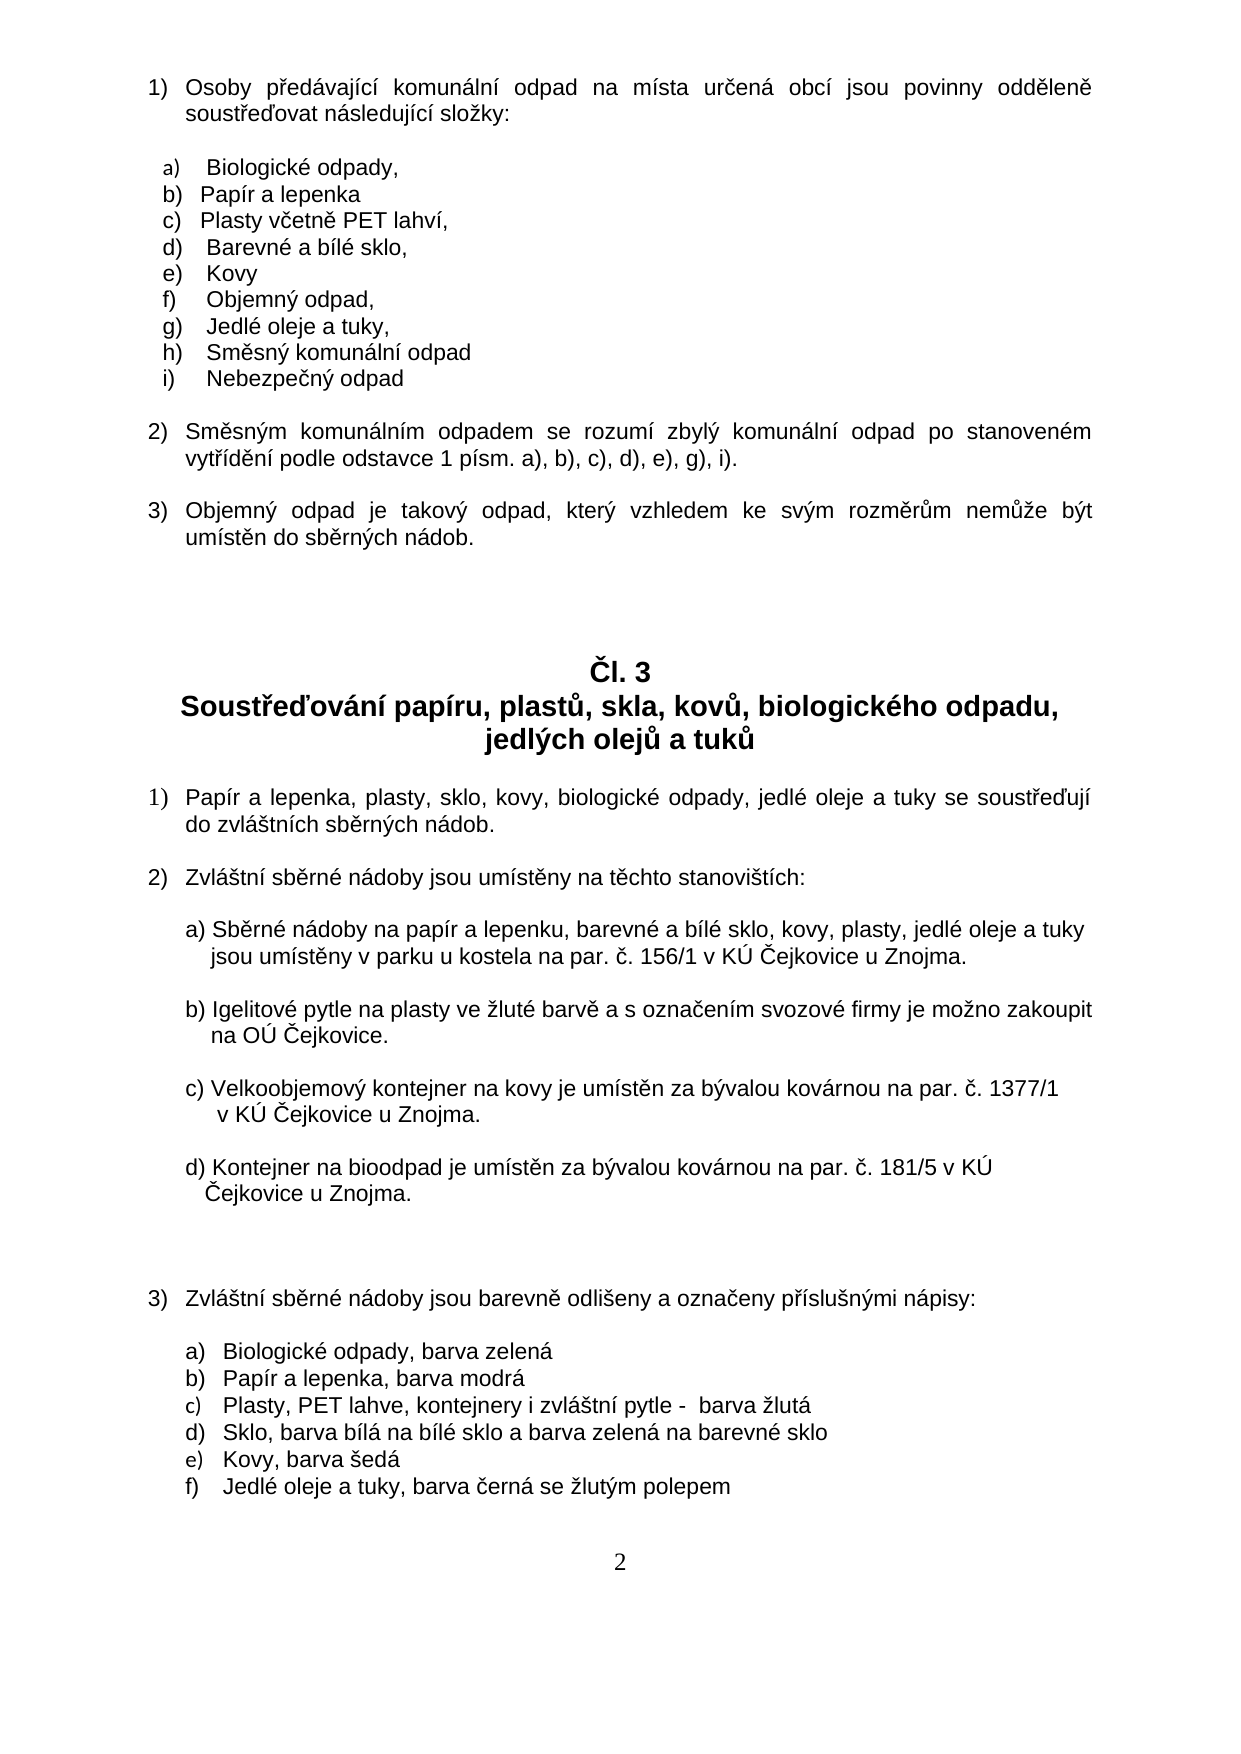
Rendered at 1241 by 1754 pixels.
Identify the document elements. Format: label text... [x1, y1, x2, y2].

list Papír a lepenka, barva modrá [185, 1364, 1092, 1391]
list Plasty, PET lahve, kontejnery i zvláštní pytle - barva žlutá [185, 1391, 1092, 1419]
list Objemný odpad je takový odpad, který vzhledem ke svým rozměrům nemůže být umístěn do sběrných nádob. [148, 497, 1092, 550]
list Nebezpečný odpad [162, 365, 1092, 392]
text v KÚ Čejkovice u Znojma. [185, 1101, 1092, 1127]
list Biologické odpady, barva zelená [185, 1338, 1092, 1364]
list Jedlé oleje a tuky, barva černá se žlutým polepem [185, 1473, 1092, 1499]
text na OÚ Čejkovice. [185, 1022, 1092, 1048]
list Směsným komunálním odpadem se rozumí zbylý komunální odpad po stanoveném vytřídění podle odstavce 1 písm. a), b), c), d), e), g), i). [148, 418, 1092, 471]
text b) Igelitové pytle na plasty ve žluté barvě a s označením svozové firmy je možno zakoupit [185, 996, 1092, 1022]
text Čl. 3 [148, 655, 1092, 689]
list Papír a lepenka, plasty, sklo, kovy, biologické odpady, jedlé oleje a tuky se soustřeďují do zvláštních sběrných nádob. [148, 782, 1092, 837]
list Osoby předávající komunální odpad na místa určená obcí jsou povinny odděleně soustřeďovat následující složky: [148, 74, 1092, 127]
list Papír a lepenka [162, 181, 1092, 207]
list Objemný odpad, [162, 286, 1092, 313]
text jsou umístěny v parku u kostela na par. č. 156/1 v KÚ Čejkovice u Znojma. [185, 943, 1092, 969]
list Biologické odpady, [162, 153, 1092, 181]
text d) Kontejner na bioodpad je umístěn za bývalou kovárnou na par. č. 181/5 v KÚ [185, 1154, 1092, 1180]
list Barevné a bílé sklo, [162, 234, 1092, 260]
list Zvláštní sběrné nádoby jsou barevně odlišeny a označeny příslušnými nápisy: [148, 1285, 1092, 1312]
list Plasty včetně PET lahví, [162, 207, 1092, 234]
list Kovy, barva šedá [185, 1445, 1092, 1473]
list Zvláštní sběrné nádoby jsou umístěny na těchto stanovištích: [148, 864, 1092, 890]
text Soustřeďování papíru, plastů, skla, kovů, biologického odpadu, jedlých olejů a tuků [148, 689, 1092, 756]
list Kovy [162, 260, 1092, 286]
list Jedlé oleje a tuky, [162, 313, 1092, 339]
list Směsný komunální odpad [162, 339, 1092, 365]
text Čejkovice u Znojma. [185, 1180, 1092, 1206]
list Sklo, barva bílá na bílé sklo a barva zelená na barevné sklo [185, 1419, 1092, 1445]
text a) Sběrné nádoby na papír a lepenku, barevné a bílé sklo, kovy, plasty, jedlé oleje a tuky [185, 916, 1092, 943]
text c) Velkoobjemový kontejner na kovy je umístěn za bývalou kovárnou na par. č. 1377/1 [185, 1074, 1092, 1101]
